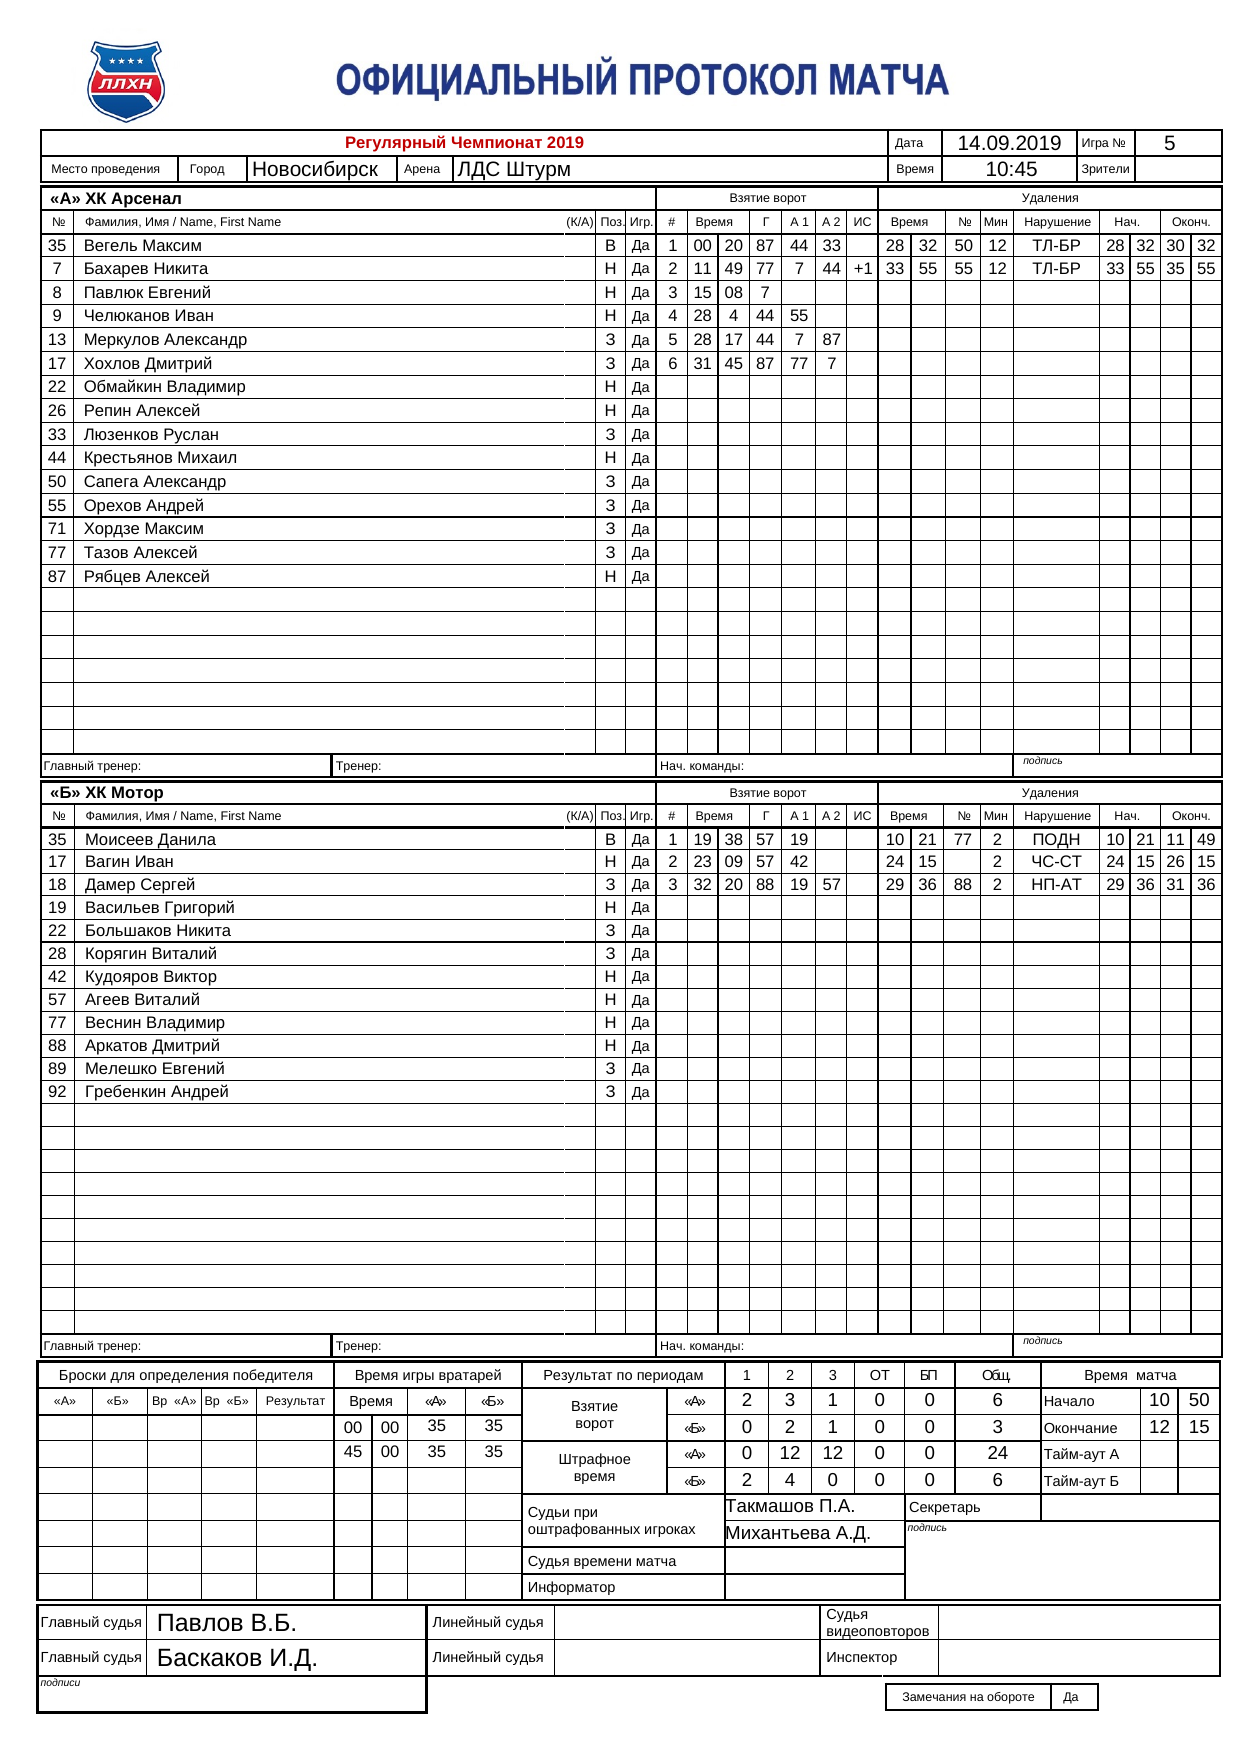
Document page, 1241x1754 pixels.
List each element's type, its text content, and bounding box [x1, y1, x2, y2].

table_cell [1131, 1265, 1160, 1287]
table_cell 18 [42, 874, 74, 895]
table_cell [1131, 352, 1160, 374]
table_cell [719, 989, 749, 1011]
table_cell [750, 1173, 781, 1195]
table_cell [981, 659, 1013, 682]
table_cell 6 [657, 352, 687, 374]
table_cell 20 [719, 874, 749, 895]
table_cell [912, 1219, 943, 1241]
table_cell [565, 612, 595, 634]
table_cell [944, 966, 980, 987]
table_cell Веснин Владимир [75, 1012, 564, 1033]
table_header 2 [769, 1363, 811, 1387]
table_cell А 2 [816, 211, 846, 233]
table_cell [1161, 494, 1190, 516]
table_cell Да [626, 1035, 655, 1057]
table_cell 55 [1131, 257, 1160, 280]
table_cell [1100, 1081, 1129, 1103]
table_cell [565, 588, 595, 611]
table_cell 31 [688, 352, 717, 374]
table_cell [1131, 494, 1160, 516]
table_cell Да [626, 257, 655, 280]
table_cell [688, 683, 717, 706]
table_cell [626, 1127, 655, 1149]
table_cell Да [626, 518, 655, 540]
table_cell 7 [42, 257, 73, 280]
table_cell [1131, 1219, 1160, 1241]
table_cell Баскаков И.Д. [147, 1640, 425, 1675]
table_cell 44 [782, 235, 815, 256]
table_cell [688, 1081, 717, 1103]
table_cell [39, 1574, 92, 1599]
table_cell [981, 1081, 1013, 1103]
table_cell [1100, 1242, 1129, 1264]
table_cell 15 [1179, 1415, 1219, 1440]
table_cell [657, 1265, 687, 1287]
table_cell [42, 659, 73, 682]
table_cell Линейный судья [428, 1640, 554, 1675]
table_cell 57 [750, 850, 781, 872]
table_cell [719, 399, 749, 422]
table_cell [981, 305, 1013, 327]
table_cell [981, 328, 1013, 351]
table_cell [657, 1288, 687, 1310]
table_cell [657, 659, 687, 682]
table_cell [912, 1311, 943, 1333]
table_cell 00 [688, 235, 717, 256]
table_cell 77 [42, 1012, 74, 1033]
table_cell [912, 399, 945, 422]
table_cell 10 [1100, 829, 1129, 849]
table_cell [688, 1173, 717, 1195]
table_header «Б» ХК Мотор [42, 783, 655, 803]
table_cell [1131, 446, 1160, 469]
table_cell Город [179, 157, 246, 181]
table_cell [688, 376, 717, 398]
table_cell [1131, 636, 1160, 658]
table_cell Мин [981, 211, 1013, 233]
table_cell 4 [719, 305, 749, 327]
table_cell [719, 588, 749, 611]
table_header Броски для определения победителя [39, 1363, 333, 1387]
table_cell [981, 1196, 1013, 1218]
table_cell [912, 494, 945, 516]
table_cell [1161, 281, 1190, 303]
table_cell [879, 1081, 910, 1103]
table_cell В [596, 235, 625, 256]
table_cell [596, 659, 625, 682]
table_cell [981, 376, 1013, 398]
table_cell [879, 423, 910, 445]
table_cell «Б» [93, 1389, 147, 1413]
table_cell [657, 1150, 687, 1172]
table_cell [42, 1288, 74, 1310]
table_cell [750, 943, 781, 964]
table_cell [1100, 376, 1129, 398]
table_cell Да [626, 943, 655, 964]
table_cell Начало [1042, 1389, 1140, 1413]
table_cell [719, 943, 749, 964]
table_cell 35 [466, 1416, 521, 1440]
table_cell Тайм-аут А [1042, 1441, 1140, 1467]
table_cell [782, 730, 815, 753]
table_cell [750, 989, 781, 1011]
table_cell Да [626, 829, 655, 849]
table_cell [816, 1012, 846, 1033]
table_cell [782, 541, 815, 564]
table_cell [944, 1035, 980, 1057]
table_cell [912, 1104, 943, 1126]
table_cell [912, 659, 945, 682]
table_cell [750, 636, 781, 658]
table_cell [626, 1265, 655, 1287]
table_cell ИС [847, 211, 877, 233]
table_cell 8 [42, 281, 73, 303]
table_cell [257, 1547, 333, 1573]
table_cell [879, 588, 910, 611]
table_cell [946, 588, 980, 611]
table_cell ТЛ-БР [1014, 257, 1099, 280]
table_cell [1179, 1441, 1219, 1467]
table_cell [879, 1012, 910, 1033]
table_cell [1192, 1265, 1221, 1287]
table_cell [688, 1242, 717, 1264]
table_cell [912, 1288, 943, 1310]
table_header Регулярный Чемпионат 2019 [42, 131, 887, 155]
table_cell [626, 588, 655, 611]
table_cell [782, 446, 815, 469]
table_cell 88 [944, 874, 980, 895]
table_cell Вр «А» [148, 1389, 201, 1413]
table_cell [1192, 1081, 1221, 1103]
table_cell 24 [1100, 850, 1129, 872]
table_cell [1100, 565, 1129, 587]
table_cell [688, 446, 717, 469]
table_cell 49 [1192, 829, 1221, 849]
table_cell [782, 612, 815, 634]
table_cell [719, 470, 749, 493]
table_cell [782, 659, 815, 682]
table_cell [1192, 920, 1221, 941]
table_cell [74, 612, 564, 634]
table_cell [657, 470, 687, 493]
table_cell [565, 683, 595, 706]
table_cell 92 [42, 1081, 74, 1103]
table_cell [626, 612, 655, 634]
table_cell [719, 707, 749, 729]
table_cell [1100, 659, 1129, 682]
table_cell [719, 730, 749, 753]
table_cell [565, 1104, 595, 1126]
table_cell [1192, 1104, 1221, 1126]
table_cell [1141, 1441, 1177, 1467]
table_cell [565, 399, 595, 422]
table_cell [750, 1196, 781, 1218]
table_cell [373, 1574, 407, 1599]
table_cell [688, 470, 717, 493]
table_cell [847, 1196, 877, 1218]
table_cell Судьи при оштрафованных игроках [523, 1495, 724, 1546]
table_cell 36 [912, 874, 943, 895]
table_cell 19 [782, 829, 815, 849]
table_cell Г [750, 211, 781, 233]
table_cell 0 [855, 1468, 904, 1493]
table_cell З [596, 1081, 625, 1103]
table_cell [1014, 1058, 1099, 1079]
table_cell [1131, 1311, 1160, 1333]
table_cell [148, 1521, 201, 1546]
table_cell [42, 707, 73, 729]
table_cell [782, 1219, 815, 1241]
table_cell [847, 376, 877, 398]
table_header «А» ХК Арсенал [42, 188, 655, 209]
table_cell [688, 896, 717, 918]
table_cell [1131, 1288, 1160, 1310]
table_cell 29 [1100, 874, 1129, 895]
table_cell [847, 1012, 877, 1033]
table_cell 26 [1161, 850, 1190, 872]
table_cell [1161, 423, 1190, 445]
table_cell 0 [855, 1415, 904, 1440]
table_cell [912, 896, 943, 918]
table_cell [1014, 1173, 1099, 1195]
table_cell [946, 565, 980, 587]
table_cell 7 [750, 281, 781, 303]
table_cell 28 [688, 305, 717, 327]
table_cell З [596, 541, 625, 564]
table_cell [596, 1173, 625, 1195]
table_cell [1192, 446, 1221, 469]
table_cell [1136, 157, 1221, 181]
table_cell [626, 1104, 655, 1126]
table_cell [879, 896, 910, 918]
table_cell [879, 1104, 910, 1126]
table_cell [750, 470, 781, 493]
table_cell 1 [657, 829, 687, 849]
table_cell 55 [1192, 257, 1221, 280]
table_cell [981, 399, 1013, 422]
table_cell [1100, 612, 1129, 634]
table_cell 45 [719, 352, 749, 374]
table_cell [1131, 966, 1160, 987]
table_cell [1161, 1035, 1190, 1057]
table_cell [816, 281, 846, 303]
table_cell [879, 1311, 910, 1333]
table_cell [148, 1547, 201, 1573]
table_cell Да [626, 989, 655, 1011]
table_cell [912, 730, 945, 753]
table_cell [1014, 470, 1099, 493]
table_cell [1100, 352, 1129, 374]
table_cell [688, 565, 717, 587]
table_cell [912, 1058, 943, 1079]
table_cell [1192, 989, 1221, 1011]
table_cell [946, 636, 980, 658]
table_cell 10:45 [943, 157, 1076, 181]
table_cell Фамилия, Имя / Name, First Name [74, 211, 565, 233]
table_cell [565, 257, 595, 280]
table_cell [782, 588, 815, 611]
table_cell «Б» [668, 1415, 724, 1440]
table_cell [912, 1150, 943, 1172]
table_cell Дамер Сергей [75, 874, 564, 895]
table_cell [626, 1173, 655, 1195]
table_cell [946, 659, 980, 682]
table_cell 87 [816, 328, 846, 351]
table_cell [74, 659, 564, 682]
table_cell [782, 1012, 815, 1033]
table_cell [688, 943, 717, 964]
table_cell [1100, 1196, 1129, 1218]
table_cell [1161, 470, 1190, 493]
table_cell [596, 612, 625, 634]
table_cell [565, 1219, 595, 1241]
table_cell 77 [944, 829, 980, 849]
table_cell [912, 1173, 943, 1195]
table_cell [1192, 1058, 1221, 1079]
table_cell [719, 1288, 749, 1310]
table_cell [946, 376, 980, 398]
table_cell «А» [39, 1389, 92, 1413]
table_cell [626, 636, 655, 658]
table_cell [688, 966, 717, 987]
table_cell [944, 1311, 980, 1333]
table_cell Результат [257, 1389, 333, 1413]
table_cell [879, 730, 910, 753]
table_cell [1100, 989, 1129, 1011]
table_cell [565, 446, 595, 469]
table_cell 28 [42, 943, 74, 964]
table_cell [946, 541, 980, 564]
table_cell 12 [1141, 1415, 1177, 1440]
table_cell [657, 1081, 687, 1103]
table_cell [1192, 636, 1221, 658]
table_cell [1014, 1081, 1099, 1103]
table_cell [657, 612, 687, 634]
table_cell [1100, 1012, 1129, 1033]
table_cell [847, 281, 877, 303]
table_cell [879, 281, 910, 303]
table_cell [1161, 399, 1190, 422]
table_cell [981, 518, 1013, 540]
table_cell Время [879, 805, 943, 826]
table_cell [202, 1468, 256, 1493]
table_cell 1 [812, 1389, 854, 1413]
table_cell 00 [373, 1416, 407, 1440]
table_cell [847, 829, 877, 849]
table_cell Нарушение [1014, 211, 1099, 233]
table_cell [466, 1574, 521, 1599]
table_cell [688, 1058, 717, 1079]
table_cell [1100, 541, 1129, 564]
table_cell [1192, 399, 1221, 422]
table_cell [782, 1035, 815, 1057]
table_cell [596, 1150, 625, 1172]
table_cell [565, 730, 595, 753]
table_cell [912, 541, 945, 564]
table_cell Аркатов Дмитрий [75, 1035, 564, 1057]
table_cell «Б» [668, 1468, 724, 1493]
table_cell [912, 518, 945, 540]
table_cell [879, 1127, 910, 1149]
table_cell [944, 920, 980, 941]
table_cell [782, 281, 815, 303]
table_cell 12 [981, 257, 1013, 280]
table_cell [726, 1548, 904, 1573]
table_cell [596, 1242, 625, 1264]
table_cell 7 [782, 257, 815, 280]
table_cell [1131, 565, 1160, 587]
table_cell 87 [750, 235, 781, 256]
table_cell 33 [879, 257, 910, 280]
table_cell [816, 518, 846, 540]
table_cell З [596, 470, 625, 493]
table_cell [1161, 1081, 1190, 1103]
table_cell [1014, 636, 1099, 658]
table_cell Н [596, 446, 625, 469]
table_cell Судья видеоповторов [821, 1606, 938, 1639]
table_cell [1131, 1104, 1160, 1126]
table_cell Время [889, 157, 941, 181]
table_cell [816, 446, 846, 469]
table_cell [816, 1288, 846, 1310]
table_cell [565, 1242, 595, 1264]
table_cell 87 [42, 565, 73, 587]
table_cell [657, 989, 687, 1011]
table_cell [946, 518, 980, 540]
table_cell 12 [981, 235, 1013, 256]
table_cell [688, 1035, 717, 1057]
table_header Удаления [879, 783, 1221, 803]
table_cell [1100, 636, 1129, 658]
table_cell [657, 446, 687, 469]
table_cell (К/А) [565, 805, 595, 826]
table_cell Вегель Максим [74, 235, 564, 256]
table_cell [565, 328, 595, 351]
table_cell 44 [750, 328, 781, 351]
table_cell [688, 518, 717, 540]
table_cell [944, 1012, 980, 1033]
table_cell [981, 1173, 1013, 1195]
table_cell 55 [42, 494, 73, 516]
table_cell [1192, 352, 1221, 374]
table_cell [1100, 1173, 1129, 1195]
table_cell [782, 1173, 815, 1195]
table_cell [626, 1219, 655, 1241]
table_cell 29 [879, 874, 910, 895]
table_cell [42, 683, 73, 706]
table_cell [816, 305, 846, 327]
table_cell [1161, 1058, 1190, 1079]
table_cell Тайм-аут Б [1042, 1468, 1140, 1493]
table_cell [1014, 659, 1099, 682]
table_cell [1100, 920, 1129, 941]
table_cell Бахарев Никита [74, 257, 564, 280]
table_cell [750, 588, 781, 611]
table_cell 71 [42, 518, 73, 540]
table_cell [1192, 470, 1221, 493]
table_cell № [42, 211, 73, 233]
table_cell [1192, 1219, 1221, 1241]
table_cell [912, 446, 945, 469]
table_cell [879, 920, 910, 941]
table_cell [1014, 588, 1099, 611]
table_cell [626, 1311, 655, 1333]
table_cell Да [626, 470, 655, 493]
table_cell [39, 1416, 92, 1440]
table_cell [335, 1494, 371, 1520]
table_cell [879, 1058, 910, 1079]
table_cell [1100, 281, 1129, 303]
table_cell [1014, 683, 1099, 706]
table_cell [719, 683, 749, 706]
table_cell [782, 1081, 815, 1103]
table_cell 77 [782, 352, 815, 374]
table_cell Мин [981, 805, 1013, 826]
table_cell [816, 494, 846, 516]
table_cell [750, 518, 781, 540]
table_cell Н [596, 850, 625, 872]
table_cell [944, 989, 980, 1011]
table_cell [816, 966, 846, 987]
table_cell [912, 966, 943, 987]
table_cell [782, 423, 815, 445]
table_header Удаления [879, 188, 1221, 209]
table_cell [626, 1150, 655, 1172]
table_cell [847, 707, 877, 729]
table_cell Место проведения [42, 157, 177, 181]
table_cell [39, 1468, 92, 1493]
table_cell [1014, 920, 1099, 941]
table_cell [782, 494, 815, 516]
table_cell [1100, 328, 1129, 351]
table_cell З [596, 352, 625, 374]
table_cell З [596, 494, 625, 516]
table_cell [1131, 896, 1160, 918]
table_cell [946, 423, 980, 445]
table_cell [719, 1081, 749, 1103]
table_cell Да [626, 305, 655, 327]
table_cell [1192, 659, 1221, 682]
table_cell [1192, 305, 1221, 327]
table_cell НП-АТ [1014, 874, 1099, 895]
table_cell [1014, 989, 1099, 1011]
table_cell [944, 850, 980, 872]
table_cell [1192, 683, 1221, 706]
table_cell [1014, 1196, 1099, 1218]
table_header Результат по периодам [523, 1363, 724, 1387]
table_cell [719, 1150, 749, 1172]
table_cell [847, 850, 877, 872]
table_cell [912, 707, 945, 729]
table_cell Да [626, 1058, 655, 1079]
table_cell [1014, 943, 1099, 964]
table_cell [879, 1173, 910, 1195]
table_cell [688, 1012, 717, 1033]
table_cell [782, 1104, 815, 1126]
table_cell [816, 1196, 846, 1218]
table_cell [565, 1150, 595, 1172]
table_cell (К/А) [565, 211, 595, 233]
table_cell [1161, 1265, 1190, 1287]
table_cell [1131, 281, 1160, 303]
table_cell [688, 1288, 717, 1310]
table_cell [782, 1288, 815, 1310]
table_cell [1014, 352, 1099, 374]
table_cell [1014, 612, 1099, 634]
table_cell [565, 1127, 595, 1149]
table_cell 31 [1161, 874, 1190, 895]
table_cell Время [688, 805, 749, 826]
table_cell [944, 1081, 980, 1103]
table_cell Да [626, 850, 655, 872]
table_cell [981, 636, 1013, 658]
table_cell [148, 1468, 201, 1493]
table_cell 2 [981, 829, 1013, 849]
table_cell Хохлов Дмитрий [74, 352, 564, 374]
table_cell 1 [812, 1415, 854, 1440]
table_cell З [596, 874, 625, 895]
table_cell [565, 305, 595, 327]
table_cell [719, 636, 749, 658]
table_cell подпись [906, 1522, 1219, 1599]
table_cell [39, 1521, 92, 1546]
table_cell 49 [719, 257, 749, 280]
table_cell А 2 [816, 805, 846, 826]
table_cell 2 [726, 1389, 768, 1413]
table_cell [879, 989, 910, 1011]
table_cell [912, 989, 943, 1011]
table_cell [946, 399, 980, 422]
table_cell [565, 1058, 595, 1079]
table_cell Нач. команды: [657, 755, 1012, 776]
table_cell [1100, 1219, 1129, 1241]
table_cell [912, 943, 943, 964]
table_cell Оконч. [1161, 805, 1221, 826]
table_cell [657, 920, 687, 941]
table_cell [1100, 1035, 1129, 1057]
table_cell [847, 1242, 877, 1264]
table_cell [1014, 541, 1099, 564]
table_cell Да [626, 376, 655, 398]
table_cell [912, 1035, 943, 1057]
table_cell [657, 1127, 687, 1149]
table_cell Время [879, 211, 945, 233]
table_cell [596, 1265, 625, 1287]
table_cell 17 [42, 352, 73, 374]
table_cell [1014, 494, 1099, 516]
table_cell [981, 588, 1013, 611]
table_cell [1192, 1035, 1221, 1057]
table_cell [912, 328, 945, 351]
table_cell [596, 1196, 625, 1218]
table_cell [912, 1265, 943, 1287]
table_cell [750, 1035, 781, 1057]
table_cell [782, 943, 815, 964]
table_cell [565, 1265, 595, 1287]
table_cell [750, 1311, 781, 1333]
table_cell [1161, 588, 1190, 611]
table_cell [1192, 328, 1221, 351]
table_cell [944, 1127, 980, 1149]
table_cell [816, 541, 846, 564]
table_cell 32 [912, 235, 945, 256]
table_cell № [944, 805, 980, 826]
table_header 5 [1136, 131, 1221, 155]
table_cell [148, 1574, 201, 1599]
table_cell [1131, 659, 1160, 682]
table_header 1 [726, 1363, 768, 1387]
table_cell [1192, 376, 1221, 398]
table_cell 28 [688, 328, 717, 351]
table_cell Поз. [596, 211, 625, 233]
table_cell Линейный судья [428, 1606, 554, 1639]
table_cell [688, 612, 717, 634]
table_cell [657, 1035, 687, 1057]
table_cell 21 [1131, 829, 1160, 849]
table_cell 33 [816, 235, 846, 256]
table_cell [847, 989, 877, 1011]
table_cell Информатор [523, 1575, 724, 1599]
table_cell [847, 1058, 877, 1079]
table_cell [847, 494, 877, 516]
table_cell 3 [657, 874, 687, 895]
table_cell 09 [719, 850, 749, 872]
table_header ОТ [855, 1363, 904, 1387]
table_cell [750, 1081, 781, 1103]
table_cell Н [596, 1035, 625, 1057]
table_cell Агеев Виталий [75, 989, 564, 1011]
table_cell [1131, 1127, 1160, 1149]
table_cell [879, 1288, 910, 1310]
table_cell [719, 518, 749, 540]
table_cell [981, 352, 1013, 374]
table_cell [626, 730, 655, 753]
table_cell Игр. [626, 805, 655, 826]
table_cell 44 [816, 257, 846, 280]
table_cell [373, 1468, 407, 1493]
table_cell Тазов Алексей [74, 541, 564, 564]
table_cell [944, 1150, 980, 1172]
table_cell [1014, 966, 1099, 987]
table_cell Взятие ворот [523, 1389, 666, 1440]
table_cell [981, 1311, 1013, 1333]
table_cell [657, 376, 687, 398]
table_cell [981, 470, 1013, 493]
table_cell [93, 1441, 147, 1467]
table_cell [1192, 896, 1221, 918]
table_cell [847, 352, 877, 374]
table_cell Фамилия, Имя / Name, First Name [75, 805, 565, 826]
table_cell [688, 636, 717, 658]
table_cell [782, 966, 815, 987]
table_cell [944, 1196, 980, 1218]
table_cell [816, 399, 846, 422]
table_cell [657, 518, 687, 540]
table_cell [373, 1494, 407, 1520]
table_cell [257, 1494, 333, 1520]
table_cell [719, 446, 749, 469]
table_cell [657, 1196, 687, 1218]
table_cell [816, 376, 846, 398]
table_cell Павлов В.Б. [147, 1606, 425, 1639]
table_cell Секретарь [906, 1495, 1040, 1520]
table_cell [565, 989, 595, 1011]
table_cell [847, 1311, 877, 1333]
table_cell 50 [1179, 1389, 1219, 1413]
table_cell [1014, 518, 1099, 540]
table_cell [816, 565, 846, 587]
table_cell [596, 1219, 625, 1241]
table_cell [42, 612, 73, 634]
table_cell [981, 1150, 1013, 1172]
table_cell Гребенкин Андрей [75, 1081, 564, 1103]
table_cell [847, 1219, 877, 1241]
table_cell «А» [668, 1389, 724, 1413]
table_cell подпись [1014, 1335, 1221, 1356]
table_cell [657, 1311, 687, 1333]
table_cell [42, 1265, 74, 1287]
table_cell [847, 399, 877, 422]
table_cell [688, 707, 717, 729]
table_cell [816, 423, 846, 445]
table_cell Да [626, 966, 655, 987]
table_cell [148, 1494, 201, 1520]
table_cell 17 [42, 850, 74, 872]
table_cell 12 [769, 1442, 811, 1467]
table_cell [408, 1494, 465, 1520]
table_cell [981, 989, 1013, 1011]
table_cell [1161, 1288, 1190, 1310]
table_cell [596, 707, 625, 729]
table_cell [750, 376, 781, 398]
table_cell [626, 707, 655, 729]
table_cell [981, 494, 1013, 516]
table_cell 28 [879, 235, 910, 256]
table_cell [1100, 683, 1129, 706]
table_cell Да [626, 446, 655, 469]
table_cell Тренер: [333, 1335, 655, 1356]
table_cell Вр «Б» [202, 1389, 256, 1413]
table_cell 77 [42, 541, 73, 564]
table_header Да [1052, 1685, 1097, 1709]
table_cell [847, 588, 877, 611]
table_cell 3 [769, 1389, 811, 1413]
table_cell Меркулов Александр [74, 328, 564, 351]
table_cell [1161, 1196, 1190, 1218]
table_cell 32 [1131, 235, 1160, 256]
table_cell [657, 1242, 687, 1264]
table_cell З [596, 943, 625, 964]
table_cell [946, 446, 980, 469]
table_cell Да [626, 541, 655, 564]
table_cell 0 [855, 1389, 904, 1413]
table_cell [912, 1242, 943, 1264]
table_cell [879, 943, 910, 964]
table_cell [688, 730, 717, 753]
table_cell [719, 1173, 749, 1195]
table_cell Нарушение [1014, 805, 1099, 826]
table_cell [1192, 1196, 1221, 1218]
table_cell [847, 1288, 877, 1310]
table_cell [847, 966, 877, 987]
table_cell «А» [668, 1442, 724, 1467]
table_cell [1014, 1035, 1099, 1057]
table_cell [879, 518, 910, 540]
table_cell [981, 1035, 1013, 1057]
table_cell 15 [688, 281, 717, 303]
table_cell [1100, 707, 1129, 729]
table_cell [1161, 565, 1190, 587]
table_cell Вагин Иван [75, 850, 564, 872]
table_cell [626, 1288, 655, 1310]
table_cell Да [626, 281, 655, 303]
table_cell [981, 1058, 1013, 1079]
table_cell [944, 1219, 980, 1241]
table_cell 7 [782, 328, 815, 351]
table_cell [782, 1127, 815, 1149]
table_cell [565, 423, 595, 445]
table_cell [596, 588, 625, 611]
table_cell [981, 966, 1013, 987]
table_cell Репин Алексей [74, 399, 564, 422]
table_cell [750, 1219, 781, 1241]
table_cell [946, 683, 980, 706]
table_cell [847, 565, 877, 587]
table_cell Н [596, 399, 625, 422]
table_cell [981, 896, 1013, 918]
table_cell 2 [657, 257, 687, 280]
table_cell [688, 1311, 717, 1333]
table_cell [1161, 943, 1190, 964]
table_cell [75, 1288, 564, 1310]
table_cell [981, 730, 1013, 753]
table_cell [596, 636, 625, 658]
table_cell [42, 1150, 74, 1172]
table_cell [847, 541, 877, 564]
table_cell [408, 1521, 465, 1546]
table_cell [847, 874, 877, 895]
table_cell [879, 352, 910, 374]
table_cell [782, 636, 815, 658]
table_cell [946, 352, 980, 374]
table_cell [750, 1012, 781, 1033]
table_cell [1131, 1196, 1160, 1218]
table_cell 35 [42, 235, 73, 256]
table_cell [816, 829, 846, 849]
table_cell 3 [657, 281, 687, 303]
table_cell Н [596, 966, 625, 987]
table_cell [879, 565, 910, 587]
table_cell Корягин Виталий [75, 943, 564, 964]
table_cell [1131, 1012, 1160, 1033]
table_cell 32 [688, 874, 717, 895]
table_cell 0 [905, 1442, 954, 1467]
table_cell [148, 1441, 201, 1467]
table_cell [981, 1288, 1013, 1310]
table_cell 28 [1100, 235, 1129, 256]
table_cell Тренер: [333, 755, 655, 776]
table_cell 15 [1131, 850, 1160, 872]
table_cell Кудояров Виктор [75, 966, 564, 987]
table_cell [1100, 1311, 1129, 1333]
table_cell 35 [42, 829, 74, 849]
table_cell [782, 683, 815, 706]
table_cell [719, 896, 749, 918]
table_cell 0 [726, 1442, 768, 1467]
table_cell 35 [1161, 257, 1190, 280]
table_cell [1131, 399, 1160, 422]
table_cell [657, 1219, 687, 1241]
table_cell [1131, 470, 1160, 493]
table_cell [1161, 541, 1190, 564]
table_cell [944, 1288, 980, 1310]
table_cell [719, 1196, 749, 1218]
table_cell подпись [1014, 755, 1221, 776]
table_cell Главный судья [39, 1640, 146, 1675]
table_cell [565, 920, 595, 941]
table_cell [1161, 1242, 1190, 1264]
table_cell 00 [335, 1416, 371, 1440]
table_header Время игры вратарей [335, 1363, 521, 1387]
table_cell 55 [912, 257, 945, 280]
table_cell [565, 1035, 595, 1057]
table_cell [879, 541, 910, 564]
table_cell [912, 1127, 943, 1149]
table_cell [1131, 376, 1160, 398]
table_cell 4 [769, 1468, 811, 1493]
table_cell Инспектор [821, 1640, 938, 1675]
table_cell [847, 1104, 877, 1126]
table_cell [657, 1058, 687, 1079]
table_cell [1131, 588, 1160, 611]
table_cell 2 [726, 1468, 768, 1493]
table_cell Нач. [1100, 805, 1160, 826]
table_cell [657, 896, 687, 918]
table_cell Рябцев Алексей [74, 565, 564, 587]
table_cell Главный тренер: [42, 1335, 330, 1356]
table_cell [657, 943, 687, 964]
table_cell 10 [879, 829, 910, 849]
table_cell З [596, 328, 625, 351]
table_cell 77 [750, 257, 781, 280]
table_cell 24 [879, 850, 910, 872]
table_cell 08 [719, 281, 749, 303]
table_cell [148, 1416, 201, 1440]
table_cell [750, 541, 781, 564]
table_cell [816, 588, 846, 611]
table_cell [565, 281, 595, 303]
table_cell [750, 1242, 781, 1264]
table_cell [565, 636, 595, 658]
table_cell [657, 966, 687, 987]
table_cell [466, 1547, 521, 1573]
table_cell [75, 1150, 564, 1172]
table_cell [565, 943, 595, 964]
table_cell [816, 470, 846, 493]
table_cell [1161, 518, 1190, 540]
table_cell [1161, 1150, 1190, 1172]
table_cell 2 [981, 874, 1013, 895]
table_cell [1161, 1127, 1190, 1149]
table_cell [1099, 1682, 1220, 1711]
table_cell Да [626, 920, 655, 941]
table_cell 55 [946, 257, 980, 280]
table_cell [1100, 730, 1129, 753]
table_cell 33 [1100, 257, 1129, 280]
table_cell [1014, 446, 1099, 469]
table_cell [657, 565, 687, 587]
table_cell [879, 494, 910, 516]
table_cell [75, 1265, 564, 1287]
table_cell [1014, 376, 1099, 398]
table_cell [912, 423, 945, 445]
table_cell [1131, 1058, 1160, 1079]
table_cell [847, 446, 877, 469]
table_cell [565, 352, 595, 374]
table_cell [1131, 943, 1160, 964]
table_cell [1131, 1173, 1160, 1195]
table_cell [726, 1575, 904, 1599]
table_cell [1014, 707, 1099, 729]
table_cell [782, 1150, 815, 1172]
table_cell [981, 1127, 1013, 1149]
table_cell [847, 518, 877, 540]
table_cell [1014, 1012, 1099, 1033]
table_cell [373, 1521, 407, 1546]
table_cell [946, 612, 980, 634]
table_header Время матча [1042, 1363, 1219, 1387]
table_cell [565, 470, 595, 493]
table_cell [946, 707, 980, 729]
table_cell [719, 1035, 749, 1057]
table_cell [782, 1196, 815, 1218]
table_cell [1100, 1104, 1129, 1126]
table_cell [944, 896, 980, 918]
table_cell Да [626, 874, 655, 895]
table_header Замечания на обороте [887, 1685, 1050, 1709]
table_cell [42, 636, 73, 658]
table_cell А 1 [782, 805, 815, 826]
table_cell 89 [42, 1058, 74, 1079]
table_cell [879, 1150, 910, 1172]
table_cell [1161, 446, 1190, 469]
table_cell [688, 1219, 717, 1241]
table_cell [719, 1104, 749, 1126]
table_cell [1100, 305, 1129, 327]
table_cell [1100, 518, 1129, 540]
table_cell [1131, 707, 1160, 729]
table_cell [1100, 446, 1129, 469]
table_cell [1131, 1035, 1160, 1057]
table_cell [750, 612, 781, 634]
table_cell [42, 730, 73, 753]
table_cell 35 [408, 1416, 465, 1440]
table_cell подписи [39, 1677, 425, 1711]
table_cell Да [626, 1081, 655, 1103]
table_cell [565, 494, 595, 516]
table_cell [1100, 399, 1129, 422]
table_cell [1131, 683, 1160, 706]
table_cell [466, 1468, 521, 1493]
table_cell 30 [1161, 235, 1190, 256]
table_cell [657, 1173, 687, 1195]
table_cell [912, 352, 945, 374]
table_cell [719, 494, 749, 516]
table_cell Челюканов Иван [74, 305, 564, 327]
table_cell [74, 636, 564, 658]
table_cell [816, 1265, 846, 1287]
table_cell [257, 1441, 333, 1467]
table_cell Н [596, 1012, 625, 1033]
table_cell [719, 1012, 749, 1033]
table_cell 7 [816, 352, 846, 374]
table_cell Крестьянов Михаил [74, 446, 564, 469]
table_cell [981, 1104, 1013, 1126]
table_cell [1161, 707, 1190, 729]
table_cell [847, 1150, 877, 1172]
table_cell +1 [847, 257, 877, 280]
table_cell [565, 1173, 595, 1195]
table_cell [257, 1574, 333, 1599]
table_cell [626, 659, 655, 682]
table_cell 44 [750, 305, 781, 327]
table_cell [74, 707, 564, 729]
table_cell # [657, 211, 687, 233]
table_cell Главный тренер: [42, 755, 330, 776]
table_cell [981, 612, 1013, 634]
table_cell [75, 1127, 564, 1149]
table_cell [1192, 1173, 1221, 1195]
table_cell [1192, 1311, 1221, 1333]
table_header Игра № [1078, 131, 1134, 155]
table_cell [42, 1127, 74, 1149]
table_cell 0 [905, 1468, 954, 1493]
table_cell [1014, 399, 1099, 422]
table_cell [1100, 1150, 1129, 1172]
table_cell [719, 1265, 749, 1287]
table_cell [565, 565, 595, 587]
table_cell Мелешко Евгений [75, 1058, 564, 1079]
table_cell [816, 636, 846, 658]
table_cell [39, 1441, 92, 1467]
table_cell [944, 1265, 980, 1287]
table_cell [466, 1521, 521, 1546]
table_cell 50 [946, 235, 980, 256]
table_cell [981, 423, 1013, 445]
table_cell [39, 1494, 92, 1520]
table_cell [1100, 423, 1129, 445]
table_cell [879, 1242, 910, 1264]
table_cell Павлюк Евгений [74, 281, 564, 303]
table_cell 2 [657, 850, 687, 872]
table_cell № [946, 211, 980, 233]
table_cell [944, 1242, 980, 1264]
table_cell 36 [1192, 874, 1221, 895]
table_cell [1161, 1012, 1190, 1033]
table_cell [879, 305, 910, 327]
table_cell [816, 989, 846, 1011]
table_cell [596, 1311, 625, 1333]
table_cell 88 [42, 1035, 74, 1057]
table_cell [565, 518, 595, 540]
table_cell [1131, 730, 1160, 753]
table_cell З [596, 1058, 625, 1079]
table_cell В [596, 829, 625, 849]
table_cell [750, 920, 781, 941]
table_cell [981, 565, 1013, 587]
table_cell [946, 328, 980, 351]
table_cell [719, 541, 749, 564]
table_cell [688, 1196, 717, 1218]
table_cell 87 [750, 352, 781, 374]
table_cell [912, 1196, 943, 1218]
table_cell [1192, 1012, 1221, 1033]
table_cell [1014, 1265, 1099, 1287]
table_cell [1042, 1495, 1219, 1520]
table_cell [782, 896, 815, 918]
table_cell [1192, 612, 1221, 634]
table_cell Зрители [1078, 157, 1134, 181]
table_cell [750, 423, 781, 445]
table_cell [816, 1058, 846, 1079]
table_cell [74, 588, 564, 611]
table_cell № [42, 805, 74, 826]
table_cell ПОДН [1014, 829, 1099, 849]
table_cell [1014, 1150, 1099, 1172]
table_cell [1192, 281, 1221, 303]
table_cell 0 [905, 1415, 954, 1440]
table_cell Да [626, 399, 655, 422]
table_cell Время [688, 211, 749, 233]
table_cell [981, 281, 1013, 303]
table_cell 50 [42, 470, 73, 493]
table_cell [946, 305, 980, 327]
table_cell [847, 636, 877, 658]
table_cell ЛДС Штурм [454, 157, 887, 181]
table_cell [555, 1640, 819, 1675]
table_cell [335, 1574, 371, 1599]
table_cell [1161, 612, 1190, 634]
table_cell [688, 1104, 717, 1126]
table_cell 15 [912, 850, 943, 872]
table_cell З [596, 518, 625, 540]
table_cell 11 [1161, 829, 1190, 849]
table_cell [596, 683, 625, 706]
table_cell [1161, 305, 1190, 327]
table_cell 0 [726, 1415, 768, 1440]
table_cell 17 [719, 328, 749, 351]
table_cell [750, 966, 781, 987]
table_cell [879, 446, 910, 469]
table_cell [688, 541, 717, 564]
table_cell ТЛ-БР [1014, 235, 1099, 256]
table_cell Васильев Григорий [75, 896, 564, 918]
table_cell [847, 659, 877, 682]
table_cell [847, 943, 877, 964]
table_header Дата [889, 131, 941, 155]
table_cell [816, 612, 846, 634]
table_cell [1161, 1219, 1190, 1241]
table_cell [782, 1058, 815, 1079]
table_cell [750, 1058, 781, 1079]
table_cell ЧС-СТ [1014, 850, 1099, 872]
table_cell [1014, 1104, 1099, 1126]
table_cell [75, 1311, 564, 1333]
table_cell 6 [956, 1389, 1040, 1413]
table_cell [688, 1150, 717, 1172]
table_cell [93, 1494, 147, 1520]
table_cell [719, 1242, 749, 1264]
table_cell [1131, 1150, 1160, 1172]
table_cell 2 [769, 1415, 811, 1440]
table_cell [1014, 1127, 1099, 1149]
table_cell [688, 989, 717, 1011]
table_cell Н [596, 376, 625, 398]
table_cell [1100, 943, 1129, 964]
table_cell «А» [408, 1389, 465, 1413]
table_cell [688, 920, 717, 941]
table_cell 1 [657, 235, 687, 256]
table_cell [1014, 1311, 1099, 1333]
table_cell 57 [750, 829, 781, 849]
table_cell [1014, 1219, 1099, 1241]
table_cell [1179, 1468, 1219, 1493]
table_cell 33 [42, 423, 73, 445]
table_cell [879, 966, 910, 987]
table_cell Судья времени матча [523, 1548, 724, 1573]
table_cell [750, 659, 781, 682]
table_cell [565, 896, 595, 918]
table_cell 13 [42, 328, 73, 351]
table_cell [981, 707, 1013, 729]
table_cell Да [626, 423, 655, 445]
table_cell [847, 683, 877, 706]
table_cell [657, 683, 687, 706]
table_cell [912, 1081, 943, 1103]
table_cell [981, 446, 1013, 469]
table_cell [816, 896, 846, 918]
table_cell [912, 565, 945, 587]
table_cell [1161, 1104, 1190, 1126]
table_cell Да [626, 896, 655, 918]
table_cell [42, 1173, 74, 1195]
table_cell [688, 399, 717, 422]
table_cell А 1 [782, 211, 815, 233]
table_cell [879, 376, 910, 398]
table_cell [719, 1127, 749, 1149]
table_cell [93, 1521, 147, 1546]
table_cell [782, 1311, 815, 1333]
table_cell [847, 235, 877, 256]
table_cell [596, 730, 625, 753]
table_cell [782, 518, 815, 540]
table_cell [1014, 1288, 1099, 1310]
table_cell [981, 943, 1013, 964]
table_cell [847, 1081, 877, 1103]
table_cell [626, 1196, 655, 1218]
table_cell 21 [912, 829, 943, 849]
table_cell [202, 1494, 256, 1520]
table_cell [1131, 612, 1160, 634]
table_cell [565, 874, 595, 895]
table_cell 44 [42, 446, 73, 469]
table_cell # [657, 805, 687, 826]
table_cell [1131, 920, 1160, 941]
table_cell [816, 850, 846, 872]
table_cell [782, 470, 815, 493]
table_cell 88 [750, 874, 781, 895]
table_cell Окончание [1042, 1415, 1140, 1440]
table_cell [816, 707, 846, 729]
table_cell [75, 1196, 564, 1218]
table_cell [719, 565, 749, 587]
table_cell 22 [42, 920, 74, 941]
table_cell [719, 1058, 749, 1079]
table_cell [912, 588, 945, 611]
table_cell Н [596, 896, 625, 918]
table_cell [74, 683, 564, 706]
table_cell 11 [688, 257, 717, 280]
table_cell [782, 1242, 815, 1264]
table_cell [981, 541, 1013, 564]
table_cell [1161, 376, 1190, 398]
table_cell 35 [408, 1441, 465, 1467]
table_cell [657, 707, 687, 729]
table_cell [750, 1104, 781, 1126]
table_cell [750, 1265, 781, 1287]
table_cell Да [626, 1012, 655, 1033]
table_cell [257, 1521, 333, 1546]
table_cell [1100, 1288, 1129, 1310]
table_cell [750, 446, 781, 469]
table_cell 19 [688, 829, 717, 849]
table_cell [912, 920, 943, 941]
table_cell [981, 920, 1013, 941]
table_cell [202, 1416, 256, 1440]
table_cell [939, 1640, 1219, 1675]
table_cell 3 [956, 1415, 1040, 1440]
table_cell [1100, 588, 1129, 611]
table_cell [565, 1081, 595, 1103]
table_cell Нач. [1100, 211, 1160, 233]
table_cell [782, 565, 815, 587]
table_cell [1100, 494, 1129, 516]
table_cell [1131, 1081, 1160, 1103]
table_cell [596, 1288, 625, 1310]
table_cell [202, 1547, 256, 1573]
table_cell [816, 730, 846, 753]
table_cell [879, 1035, 910, 1057]
table_cell [939, 1606, 1219, 1639]
table_cell [42, 1104, 74, 1126]
picture [5, 28, 1179, 129]
table_cell Г [750, 805, 781, 826]
table_cell [879, 399, 910, 422]
table_cell [42, 1196, 74, 1218]
table_cell [1131, 541, 1160, 564]
table_cell [816, 1035, 846, 1057]
table_cell [39, 1547, 92, 1573]
table_cell Поз. [596, 805, 625, 826]
table_cell [816, 920, 846, 941]
table_cell [1014, 1242, 1099, 1264]
table_cell [1192, 966, 1221, 987]
table_cell Н [596, 257, 625, 280]
table_cell [93, 1547, 147, 1573]
table_cell [782, 1265, 815, 1287]
table_cell [981, 1219, 1013, 1241]
table_cell [944, 943, 980, 964]
table_cell [847, 920, 877, 941]
table_cell 35 [466, 1441, 521, 1467]
table_cell [879, 328, 910, 351]
table_cell [1014, 281, 1099, 303]
table_header БП [905, 1363, 954, 1387]
table_cell [1192, 707, 1221, 729]
table_cell [657, 399, 687, 422]
table_cell [719, 966, 749, 987]
table_cell [93, 1574, 147, 1599]
table_cell [879, 659, 910, 682]
table_cell [879, 470, 910, 493]
table_cell Обмайкин Владимир [74, 376, 564, 398]
table_cell 23 [688, 850, 717, 872]
table_cell [719, 1219, 749, 1241]
table_cell Н [596, 989, 625, 1011]
table_cell 2 [981, 850, 1013, 872]
table_cell [626, 683, 655, 706]
table_cell [750, 565, 781, 587]
table_cell [816, 1150, 846, 1172]
table_cell [688, 1127, 717, 1149]
table_cell [750, 707, 781, 729]
table_cell [912, 376, 945, 398]
table_cell [946, 494, 980, 516]
table_cell [816, 1081, 846, 1103]
table_cell [847, 1173, 877, 1195]
table_cell [1192, 1127, 1221, 1149]
table_cell [1161, 636, 1190, 658]
table_cell Штрафное время [523, 1442, 666, 1493]
table_cell [719, 612, 749, 634]
table_cell [1131, 423, 1160, 445]
table_cell [1161, 966, 1190, 987]
table_cell [1100, 1058, 1129, 1079]
table_cell [428, 1677, 882, 1711]
table_cell 19 [782, 874, 815, 895]
table_cell [626, 1242, 655, 1264]
table_cell [1161, 683, 1190, 706]
table_cell [373, 1547, 407, 1573]
table_cell [42, 1311, 74, 1333]
table_cell [981, 1265, 1013, 1287]
table_cell [565, 1311, 595, 1333]
table_cell [1192, 518, 1221, 540]
table_cell [1192, 1150, 1221, 1172]
table_cell [912, 1012, 943, 1033]
table_cell [75, 1104, 564, 1126]
table_cell [750, 683, 781, 706]
table_cell [816, 1242, 846, 1264]
table_header Взятие ворот [657, 783, 877, 803]
table_cell [565, 376, 595, 398]
table_cell [1014, 565, 1099, 587]
table_cell [42, 588, 73, 611]
table_cell [719, 659, 749, 682]
table_cell ИС [847, 805, 877, 826]
table_cell [847, 730, 877, 753]
table_cell [335, 1521, 371, 1546]
table_cell [912, 281, 945, 303]
table_cell [1192, 1242, 1221, 1264]
table_cell [981, 1012, 1013, 1033]
table_cell [1192, 588, 1221, 611]
table_cell [1161, 1173, 1190, 1195]
table_cell [42, 1219, 74, 1241]
table_cell [408, 1547, 465, 1573]
table_cell 00 [373, 1441, 407, 1467]
table_cell [75, 1173, 564, 1195]
table_cell 57 [816, 874, 846, 895]
table_cell Н [596, 281, 625, 303]
table_cell [565, 707, 595, 729]
table_cell [750, 1127, 781, 1149]
table_cell 26 [42, 399, 73, 422]
table_cell [688, 423, 717, 445]
table_cell 0 [905, 1389, 954, 1413]
table_cell [1161, 730, 1190, 753]
table_cell [596, 1104, 625, 1126]
table_cell [657, 730, 687, 753]
table_cell [912, 612, 945, 634]
table_cell [782, 989, 815, 1011]
table_cell Новосибирск [248, 157, 396, 181]
table_cell 24 [956, 1442, 1040, 1467]
table_cell [912, 683, 945, 706]
table_cell [565, 1196, 595, 1218]
table_cell Да [626, 328, 655, 351]
table_cell [719, 376, 749, 398]
table_cell [1100, 966, 1129, 987]
table_cell [879, 1265, 910, 1287]
table_cell [944, 1058, 980, 1079]
table_cell [1100, 1127, 1129, 1149]
table_cell [1014, 328, 1099, 351]
table_cell [816, 1104, 846, 1126]
table_cell [1131, 1242, 1160, 1264]
table_cell [565, 829, 595, 849]
table_cell 38 [719, 829, 749, 849]
table_cell [202, 1521, 256, 1546]
table_cell 32 [1192, 235, 1221, 256]
table_cell [1100, 1265, 1129, 1287]
table_cell [750, 1150, 781, 1172]
table_cell Н [596, 305, 625, 327]
table_cell [1192, 943, 1221, 964]
table_cell 5 [657, 328, 687, 351]
table_cell Главный судья [39, 1606, 146, 1639]
table_cell 0 [855, 1442, 904, 1467]
table_cell [688, 1265, 717, 1287]
table_cell [466, 1494, 521, 1520]
table_cell [946, 730, 980, 753]
table_cell [847, 1265, 877, 1287]
table_cell [1014, 896, 1099, 918]
table_cell Оконч. [1161, 211, 1221, 233]
table_cell [74, 730, 564, 753]
table_cell [816, 1173, 846, 1195]
table_cell [883, 1677, 1220, 1681]
table_cell Да [626, 565, 655, 587]
table_cell [657, 494, 687, 516]
table_cell [946, 470, 980, 493]
table_cell [565, 541, 595, 564]
table_cell [847, 328, 877, 351]
table_cell [75, 1219, 564, 1241]
table_cell Хордзе Максим [74, 518, 564, 540]
table_cell [565, 659, 595, 682]
table_cell [657, 588, 687, 611]
table_cell [565, 235, 595, 256]
table_cell [750, 896, 781, 918]
table_cell Люзенков Руслан [74, 423, 564, 445]
table_cell [555, 1606, 819, 1639]
table_cell Михантьева А.Д. [726, 1521, 904, 1546]
table_cell 19 [42, 896, 74, 918]
table_cell 45 [335, 1441, 371, 1467]
table_cell [816, 683, 846, 706]
table_cell [565, 1288, 595, 1310]
table_cell [335, 1468, 371, 1493]
table_cell [93, 1468, 147, 1493]
table_cell Сапега Александр [74, 470, 564, 493]
table_cell [1131, 518, 1160, 540]
table_cell [879, 683, 910, 706]
table_cell [1131, 328, 1160, 351]
table_cell «Б » [466, 1389, 521, 1413]
table_cell [782, 707, 815, 729]
table_cell [944, 1173, 980, 1195]
table_cell [257, 1468, 333, 1493]
table_cell [719, 1311, 749, 1333]
table_cell [816, 943, 846, 964]
table_cell [847, 896, 877, 918]
table_cell [782, 920, 815, 941]
table_cell [912, 305, 945, 327]
table_cell Такмашов П.А. [726, 1495, 904, 1520]
table_cell [816, 659, 846, 682]
table_cell [1192, 565, 1221, 587]
table_cell [879, 1219, 910, 1241]
table_cell [1192, 730, 1221, 753]
table_cell 57 [42, 989, 74, 1011]
table_cell [912, 636, 945, 658]
table_cell Да [626, 235, 655, 256]
table_cell [1192, 541, 1221, 564]
table_cell [847, 470, 877, 493]
table_cell З [596, 423, 625, 445]
table_cell 6 [956, 1468, 1040, 1493]
table_cell 42 [782, 850, 815, 872]
table_cell [1141, 1468, 1177, 1493]
table_cell [750, 1288, 781, 1310]
table_cell [750, 399, 781, 422]
table_cell 0 [812, 1468, 854, 1493]
table_cell [1161, 1311, 1190, 1333]
table_cell 42 [42, 966, 74, 987]
table_cell 22 [42, 376, 73, 398]
table_cell [1131, 305, 1160, 327]
table_cell [688, 659, 717, 682]
table_cell [981, 1242, 1013, 1264]
table_cell Арена [398, 157, 452, 181]
table_cell [657, 541, 687, 564]
table_cell [257, 1416, 333, 1440]
table_cell Да [626, 352, 655, 374]
table_cell [657, 1104, 687, 1126]
table_header 14.09.2019 [943, 131, 1076, 155]
table_cell [816, 1311, 846, 1333]
table_cell [719, 920, 749, 941]
table_cell [202, 1441, 256, 1467]
table_cell [1014, 305, 1099, 327]
table_cell [879, 636, 910, 658]
table_cell [75, 1242, 564, 1264]
table_cell [944, 1104, 980, 1126]
table_header 3 [812, 1363, 854, 1387]
table_cell [1014, 730, 1099, 753]
table_cell Нач. команды: [657, 1335, 1012, 1356]
table_cell 10 [1141, 1389, 1177, 1413]
table_cell [879, 612, 910, 634]
table_cell [847, 1127, 877, 1149]
table_cell Игр. [626, 211, 655, 233]
table_cell [688, 588, 717, 611]
table_cell [879, 1196, 910, 1218]
table_cell [1161, 989, 1190, 1011]
table_cell [750, 730, 781, 753]
table_cell Н [596, 565, 625, 587]
table_cell [1100, 470, 1129, 493]
table_cell [202, 1574, 256, 1599]
table_cell [847, 1035, 877, 1057]
table_cell [1192, 423, 1221, 445]
table_cell [946, 281, 980, 303]
table_cell [565, 966, 595, 987]
table_cell [1131, 989, 1160, 1011]
table_cell 12 [812, 1442, 854, 1467]
table_cell [912, 470, 945, 493]
table_cell 20 [719, 235, 749, 256]
table_cell 15 [1192, 850, 1221, 872]
table_cell [657, 636, 687, 658]
table_cell [596, 1127, 625, 1149]
table_cell [1161, 659, 1190, 682]
table_cell [879, 707, 910, 729]
table_cell [782, 399, 815, 422]
table_cell Моисеев Данила [75, 829, 564, 849]
table_cell [565, 850, 595, 872]
table_cell [408, 1574, 465, 1599]
table_cell [1161, 920, 1190, 941]
table_header Взятие ворот [657, 188, 877, 209]
table_cell [408, 1468, 465, 1493]
table_cell З [596, 920, 625, 941]
table_cell [1014, 423, 1099, 445]
table_cell [93, 1416, 147, 1440]
table_cell 9 [42, 305, 73, 327]
table_cell Да [626, 494, 655, 516]
table_cell [1192, 1288, 1221, 1310]
table_cell [847, 423, 877, 445]
table_cell [847, 305, 877, 327]
table_cell [816, 1219, 846, 1241]
table_cell Орехов Андрей [74, 494, 564, 516]
table_cell [1100, 896, 1129, 918]
table_cell [335, 1547, 371, 1573]
table_cell [1192, 494, 1221, 516]
table_cell [1161, 896, 1190, 918]
table_cell [981, 683, 1013, 706]
table_header Общ. [956, 1363, 1040, 1387]
table_cell [750, 494, 781, 516]
table_cell [816, 1127, 846, 1149]
table_cell 4 [657, 305, 687, 327]
table_cell 55 [782, 305, 815, 327]
table_cell [1161, 328, 1190, 351]
table_cell Время [335, 1389, 407, 1413]
table_cell 36 [1131, 874, 1160, 895]
table_cell Большаков Никита [75, 920, 564, 941]
table_cell [719, 423, 749, 445]
table_cell [782, 376, 815, 398]
table_cell [1161, 352, 1190, 374]
table_cell [688, 494, 717, 516]
table_cell [657, 1012, 687, 1033]
table_cell [42, 1242, 74, 1264]
table_cell [565, 1012, 595, 1033]
table_cell [847, 612, 877, 634]
table_cell [657, 423, 687, 445]
